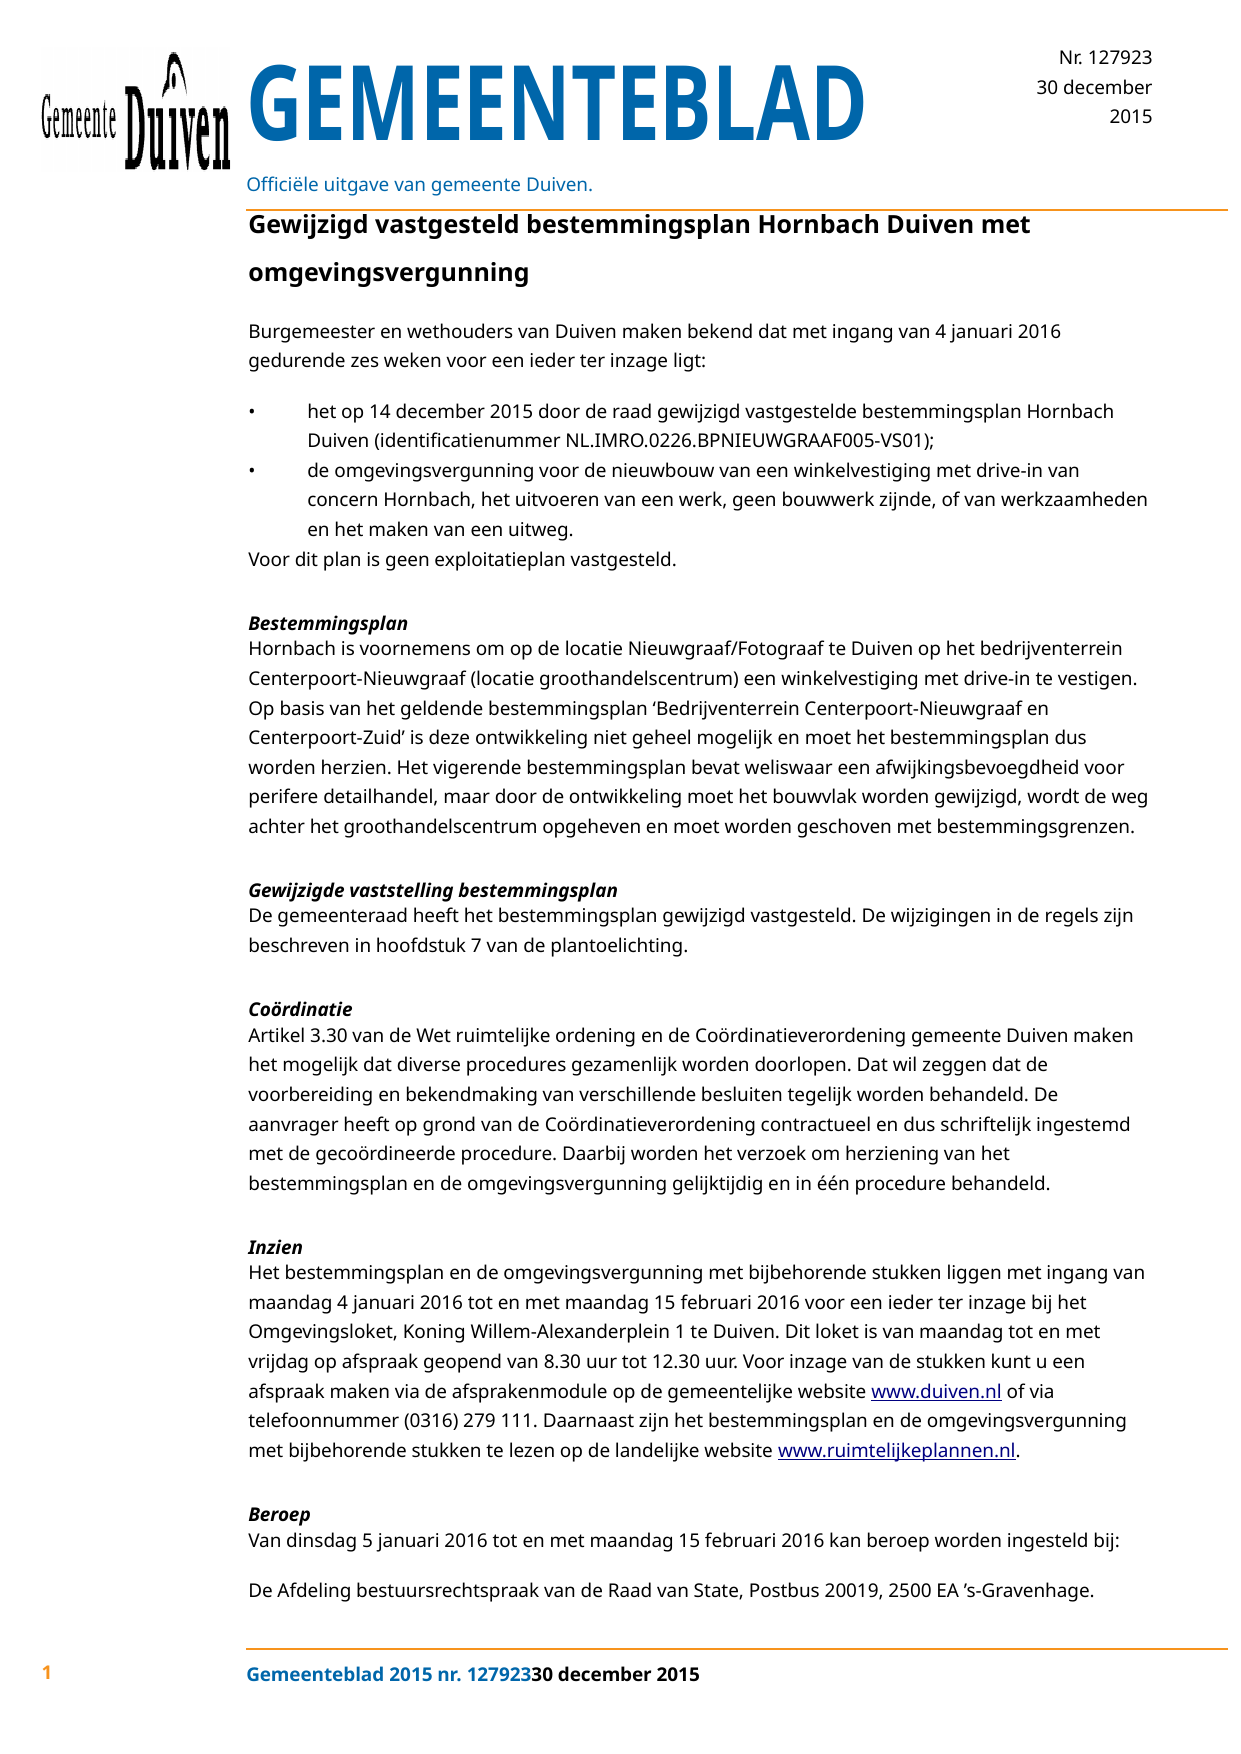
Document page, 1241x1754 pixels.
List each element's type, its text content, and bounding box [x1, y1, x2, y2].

text Hornbach is voornemens om op de locatie Nieuwgraaf/Fotograaf te Duiven op het bedrijventerrein Centerpoort-Nieuwgraaf (locatie groothandelscentrum) een winkelvestiging met drive-in te vestigen. Op basis van het geldende bestemmingsplan ‘Bedrijventerrein Centerpoort-Nieuwgraaf en Centerpoort-Zuid’ is deze ontwikkeling niet geheel mogelijk en moet het bestemmingsplan dus worden herzien. Het vigerende bestemmingsplan bevat weliswaar een afwijkingsbevoegdheid voor perifere detailhandel, maar door de ontwikkeling moet het bouwvlak worden gewijzigd, wordt de weg achter het groothandelscentrum opgeheven en moet worden geschoven met bestemmingsgrenzen. [248, 636, 1152, 839]
text De gemeenteraad heeft het bestemmingsplan gewijzigd vastgesteld. De wijzigingen in de regels zijn beschreven in hoofdstuk 7 van de plantoelichting. [248, 903, 1152, 958]
text Inzien [248, 1234, 1152, 1259]
text De Afdeling bestuursrechtspraak van de Raad van State, Postbus 20019, 2500 EA ’s-Gravenhage. [248, 1577, 1152, 1603]
text Artikel 3.30 van de Wet ruimtelijke ordening en de Coördinatieverordening gemeente Duiven maken het mogelijk dat diverse procedures gezamenlijk worden doorlopen. Dat wil zeggen dat de voorbereiding en bekendmaking van verschillende besluiten tegelijk worden behandeld. De aanvrager heeft op grond van de Coördinatieverordening contractueel en dus schriftelijk ingestemd met de gecoördineerde procedure. Daarbij worden het verzoek om herziening van het bestemmingsplan en de omgevingsvergunning gelijktijdig en in één procedure behandeld. [248, 1022, 1152, 1196]
text Gewijzigd vastgesteld bestemmingsplan Hornbach Duiven met omgevingsvergunning [248, 211, 1152, 288]
text Het bestemmingsplan en de omgevingsvergunning met bijbehorende stukken liggen met ingang van maandag 4 januari 2016 tot en met maandag 15 februari 2016 voor een ieder ter inzage bij het Omgevingsloket, Koning Willem-Alexanderplein 1 te Duiven. Dit loket is van maandag tot en met vrijdag op afspraak geopend van 8.30 uur tot 12.30 uur. Voor inzage van de stukken kunt u een afspraak maken via de afsprakenmodule op de gemeentelijke website www.duiven.nl of via telefoonnummer (0316) 279 111. Daarnaast zijn het bestemmingsplan en de omgevingsvergunning met bijbehorende stukken te lezen op de landelijke website www.ruimtelijkeplannen.nl. [248, 1259, 1152, 1463]
text Van dinsdag 5 januari 2016 tot en met maandag 15 februari 2016 kan beroep worden ingesteld bij: [248, 1527, 1152, 1552]
text Voor dit plan is geen exploitatieplan vastgesteld. [248, 546, 1152, 572]
picture [41, 47, 231, 172]
text Gewijzigde vaststelling bestemmingsplan [248, 877, 1152, 903]
text Burgemeester en wethouders van Duiven maken bekend dat met ingang van 4 januari 2016 gedurende zes weken voor een ieder ter inzage ligt: [248, 318, 1152, 373]
list het op 14 december 2015 door de raad gewijzigd vastgestelde bestemmingsplan Hornbach Duiven (identificatienummer NL.IMRO.0226.BPNIEUWGRAAF005-VS01); [248, 398, 1152, 453]
text Beroep [248, 1501, 1152, 1527]
list de omgevingsvergunning voor de nieuwbouw van een winkelvestiging met drive-in van concern Hornbach, het uitvoeren van een werk, geen bouwwerk zijnde, of van werkzaamheden en het maken van een uitweg. [248, 457, 1152, 542]
text Bestemmingsplan [248, 610, 1152, 636]
text Coördinatie [248, 996, 1152, 1022]
